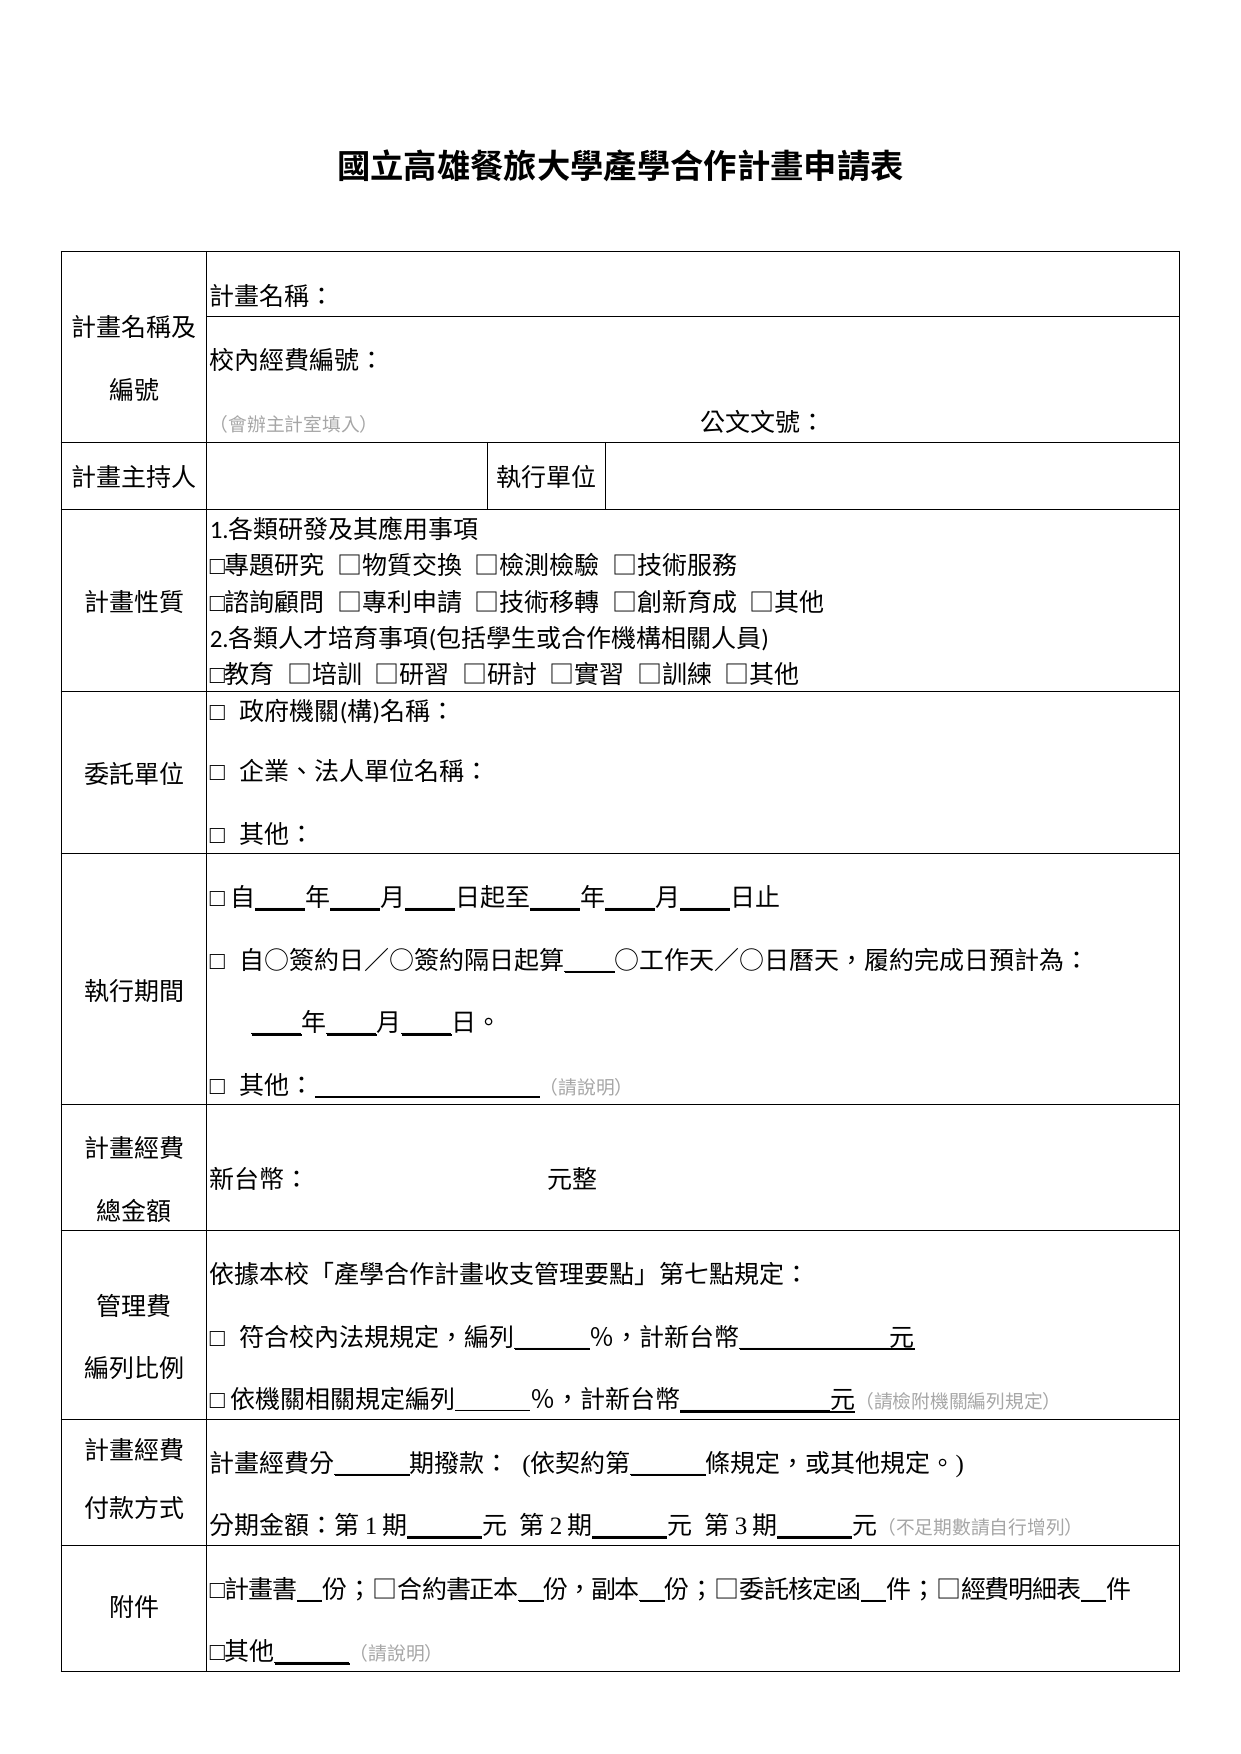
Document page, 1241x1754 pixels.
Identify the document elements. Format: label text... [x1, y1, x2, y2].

table_cell 計畫性質 [62, 510, 206, 691]
table_cell 執行單位 [488, 443, 605, 508]
table_cell 管理費 編列比例 [62, 1231, 206, 1419]
table_cell 計畫經費分＿＿＿期撥款： (依契約第＿＿＿條規定，或其他規定。) 分期金額：第1期＿＿＿元 第2期＿＿＿元 第3期＿＿＿元（不足期數請自行增列） [207, 1420, 1179, 1545]
table_cell 新台幣： 元整 [207, 1105, 1179, 1230]
table_cell 1.各類研發及其應用事項 □專題研究 □物質交換 □檢測檢驗 □技術服務 □諮詢顧問 □專利申請 □技術移轉 □創新育成 □其他 2.各類人才培育事項(包括學生或合作機構相關人員) □教育 □培訓 □研習 □研討 □實習 □訓練 □其他 [207, 510, 1179, 691]
table_header 計畫名稱： [207, 252, 1179, 316]
table_cell 校內經費編號： （會辦主計室填入） 公文文號： [207, 317, 1179, 442]
text 國立高雄餐旅大學產學合作計畫申請表 [118, 140, 1122, 188]
table_cell □ 政府機關(構)名稱： □ 企業、法人單位名稱： □ 其他： [207, 692, 1179, 853]
table_cell 依據本校「產學合作計畫收支管理要點」第七點規定： □ 符合校內法規規定，編列＿＿＿％，計新台幣＿＿＿＿＿＿元 □ 依機關相關規定編列＿＿＿％，計新台幣＿＿＿＿＿＿元（請檢附機關編列規定） [207, 1231, 1179, 1419]
table_cell □計畫書＿份；□合約書正本＿份，副本＿份；□委託核定函＿件；□經費明細表＿件 □其他＿＿＿（請說明） [207, 1546, 1179, 1671]
table_cell [606, 443, 1179, 508]
table_cell 委託單位 [62, 692, 206, 853]
table_cell 計畫經費 付款方式 [62, 1420, 206, 1545]
table_cell □ 自＿＿年＿＿月＿＿日起至＿＿年＿＿月＿＿日止 □ 自○簽約日／○簽約隔日起算＿＿○工作天／○日曆天，履約完成日預計為： ＿＿年＿＿月＿＿日。 □ 其他： （請說明） [207, 854, 1179, 1104]
table_cell 計畫經費 總金額 [62, 1105, 206, 1230]
table_cell [207, 443, 487, 508]
table_cell 執行期間 [62, 854, 206, 1104]
table_cell 計畫主持人 [62, 443, 206, 508]
table_header 計畫名稱及編號 [62, 252, 206, 442]
table_cell 附件 [62, 1546, 206, 1671]
